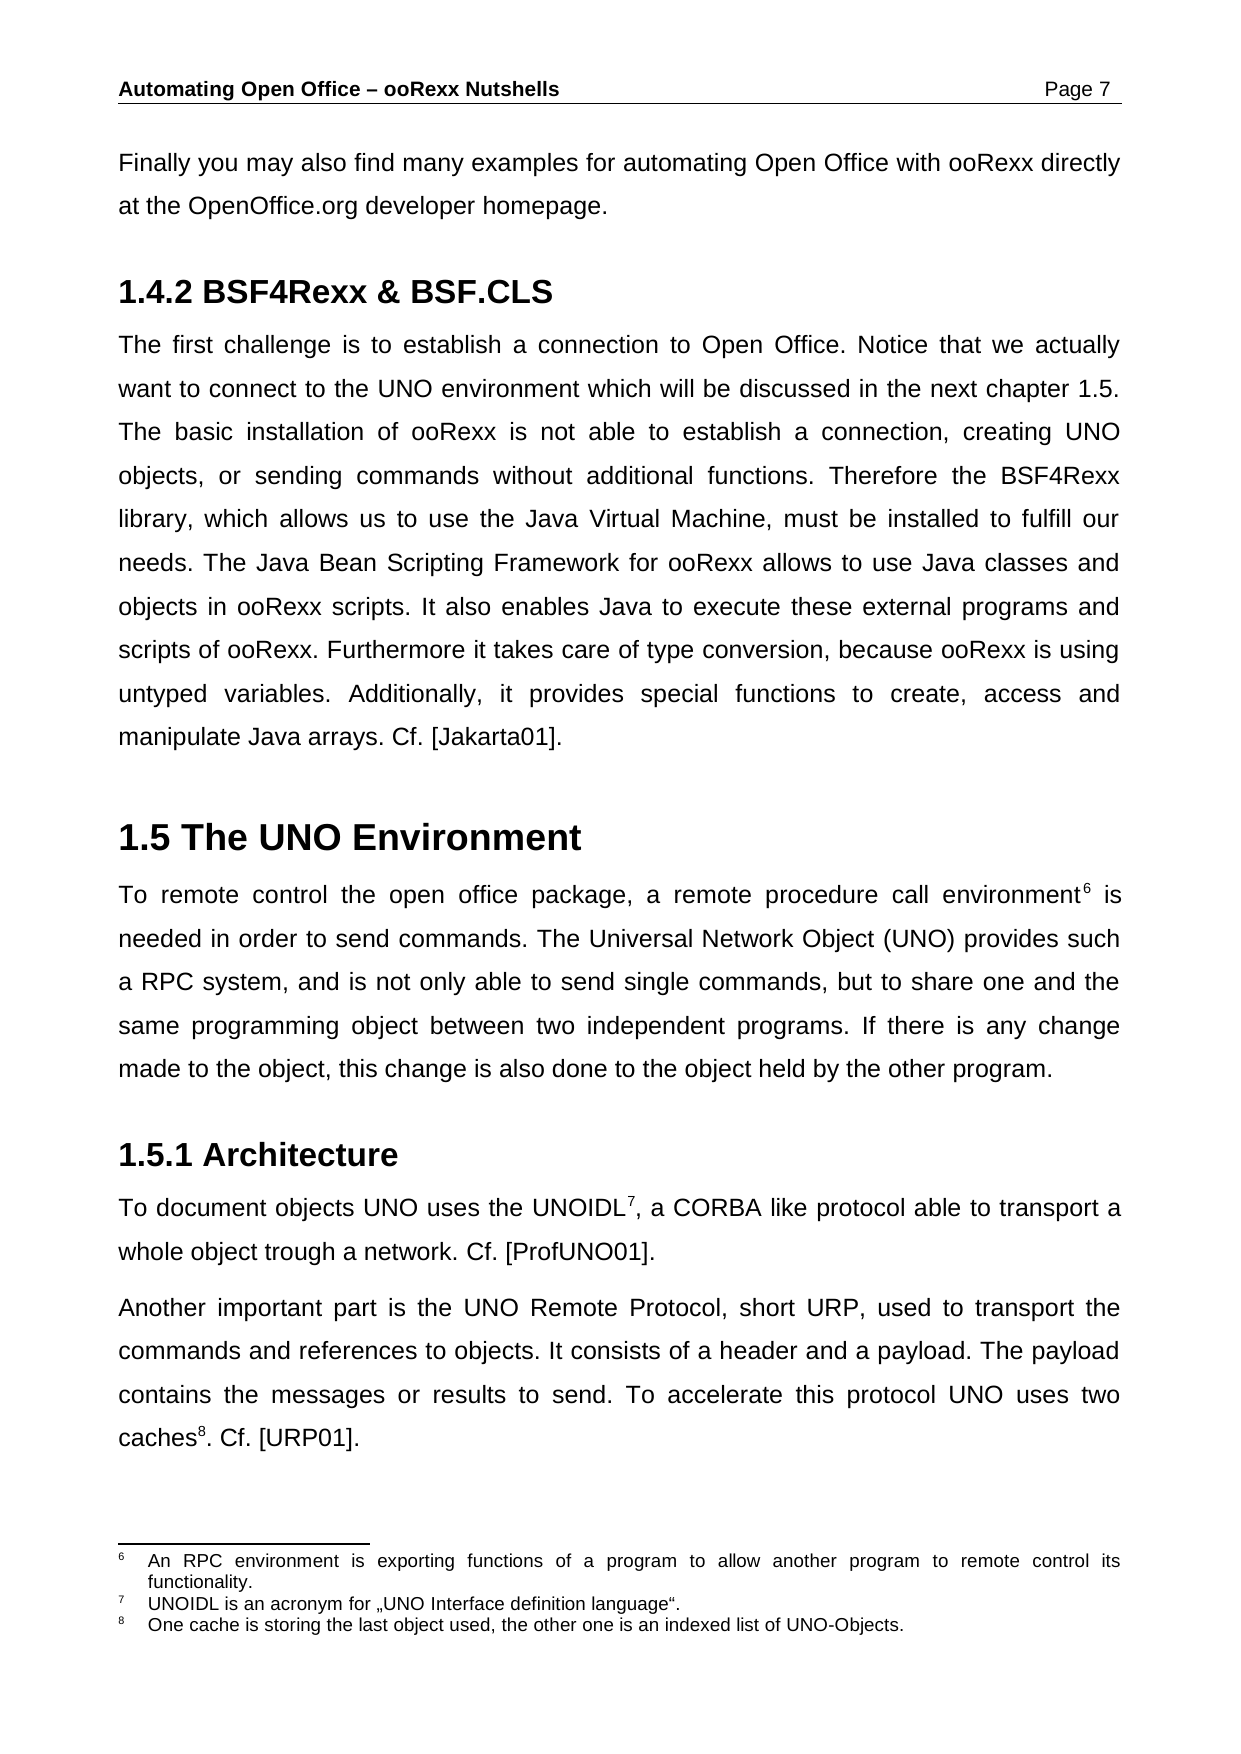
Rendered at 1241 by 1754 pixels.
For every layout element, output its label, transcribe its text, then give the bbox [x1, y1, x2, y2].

text An RPC environment is exporting functions of a program to allow another program to remote control its functionality. [118, 1549, 1122, 1593]
text To document objects UNO uses the UNOIDL, a CORBA like protocol able to transport a whole object trough a network. Cf. [ProfUNO01]. [118, 1193, 1122, 1266]
subtitle The UNO Environment [118, 816, 1122, 858]
text UNOIDL is an acronym for „UNO Interface definition language“. [118, 1593, 1122, 1614]
text The first challenge is to establish a connection to Open Office. Notice that we actually want to connect to the UNO environment which will be discussed in the next chapter 1.5. The basic installation of ooRexx is not able to establish a connection, creating UNO objects, or sending commands without additional functions. Therefore the BSF4Rexx library, which allows us to use the Java Virtual Machine, must be installed to fulfill our needs. The Java Bean Scripting Framework for ooRexx allows to use Java classes and objects in ooRexx scripts. It also enables Java to execute these external programs and scripts of ooRexx. Furthermore it takes care of type conversion, because ooRexx is using untyped variables. Additionally, it provides special functions to create, access and manipulate Java arrays. Cf. [Jakarta01]. [118, 330, 1122, 751]
text One cache is storing the last object used, the other one is an indexed list of UNO-Objects. [118, 1614, 1122, 1636]
text Finally you may also find many examples for automating Open Office with ooRexx directly at the OpenOffice.org developer homepage. [118, 148, 1122, 220]
text To remote control the open office package, a remote procedure call environment is needed in order to send commands. The Universal Network Object (UNO) provides such a RPC system, and is not only able to send single commands, but to share one and the same programming object between two independent programs. If there is any change made to the object, this change is also done to the object held by the other program. [118, 880, 1122, 1083]
subtitle Architecture [118, 1135, 1122, 1174]
text Another important part is the UNO Remote Protocol, short URP, used to transport the commands and references to objects. It consists of a header and a payload. The payload contains the messages or results to send. To accelerate this protocol UNO uses two caches. Cf. [URP01]. [118, 1293, 1122, 1452]
subtitle BSF4Rexx & BSF.CLS [118, 272, 1122, 311]
